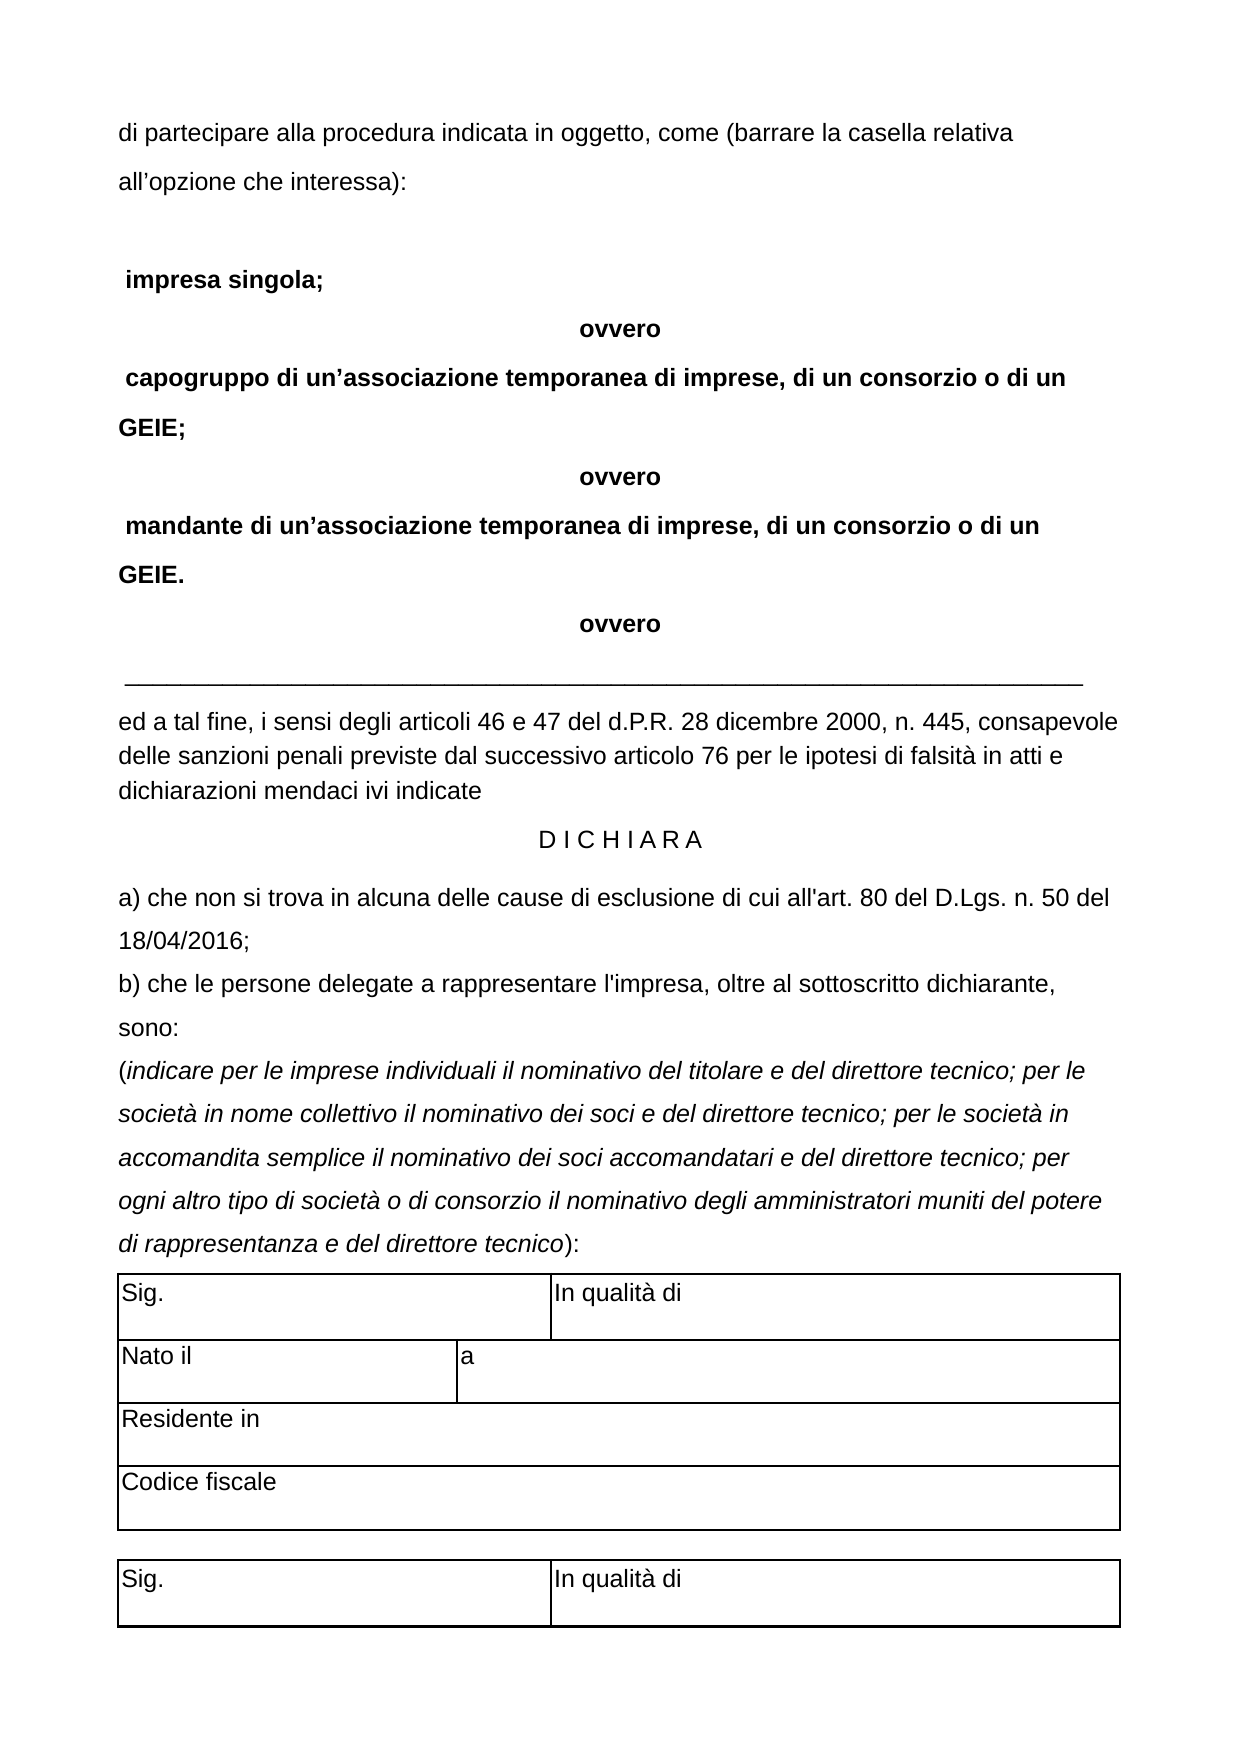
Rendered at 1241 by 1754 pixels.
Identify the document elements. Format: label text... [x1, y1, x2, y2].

text ovvero [118, 609, 1122, 637]
table_cell Codice fiscale [119, 1467, 1119, 1528]
text accomandita semplice il nominativo dei soci accomandatari e del direttore tecnico; per [118, 1143, 1122, 1171]
table_header Sig. [119, 1275, 550, 1339]
text all’opzione che interessa): [118, 167, 1122, 196]
text  mandante di un’associazione temporanea di imprese, di un consorzio o di un [118, 511, 1122, 539]
table_cell Nato il [119, 1341, 456, 1402]
text D I C H I A R A [118, 825, 1122, 854]
text società in nome collettivo il nominativo dei soci e del direttore tecnico; per le società in [118, 1099, 1122, 1128]
text GEIE. [118, 560, 1122, 588]
text ogni altro tipo di società o di consorzio il nominativo degli amministratori muniti del potere [118, 1186, 1122, 1215]
table_cell Residente in [119, 1404, 1119, 1465]
text sono: [118, 1013, 1122, 1041]
text  impresa singola; [118, 265, 1122, 294]
table_cell [457, 1531, 551, 1559]
text di partecipare alla procedura indicata in oggetto, come (barrare la casella relativa [118, 118, 1122, 147]
table_header In qualità di [552, 1275, 1119, 1339]
table_cell a [458, 1341, 1119, 1402]
text a) che non si trova in alcuna delle cause di esclusione di cui all'art. 80 del D.Lgs. n. 50 del [118, 883, 1122, 911]
table_header In qualità di [552, 1561, 1119, 1625]
text ovvero [118, 462, 1122, 490]
text (indicare per le imprese individuali il nominativo del titolare e del direttore tecnico; per le [118, 1056, 1122, 1085]
text GEIE; [118, 412, 1122, 441]
table_cell [118, 1531, 457, 1559]
table_cell [551, 1531, 1120, 1559]
text ovvero [118, 314, 1122, 343]
text 18/04/2016; [118, 926, 1122, 955]
table_header Sig. [119, 1561, 550, 1625]
text  capogruppo di un’associazione temporanea di imprese, di un consorzio o di un [118, 363, 1122, 392]
text ed a tal fine, i sensi degli articoli 46 e 47 del d.P.R. 28 dicembre 2000, n. 445, consapevole delle sanzioni penali previste dal successivo articolo 76 per le ipotesi di falsità in atti e dichiarazioni mendaci ivi indicate [118, 707, 1122, 804]
text  _____________________________________________________________________ [118, 658, 1122, 687]
text di rappresentanza e del direttore tecnico): [118, 1229, 1122, 1258]
text b) che le persone delegate a rappresentare l'impresa, oltre al sottoscritto dichiarante, [118, 969, 1122, 998]
